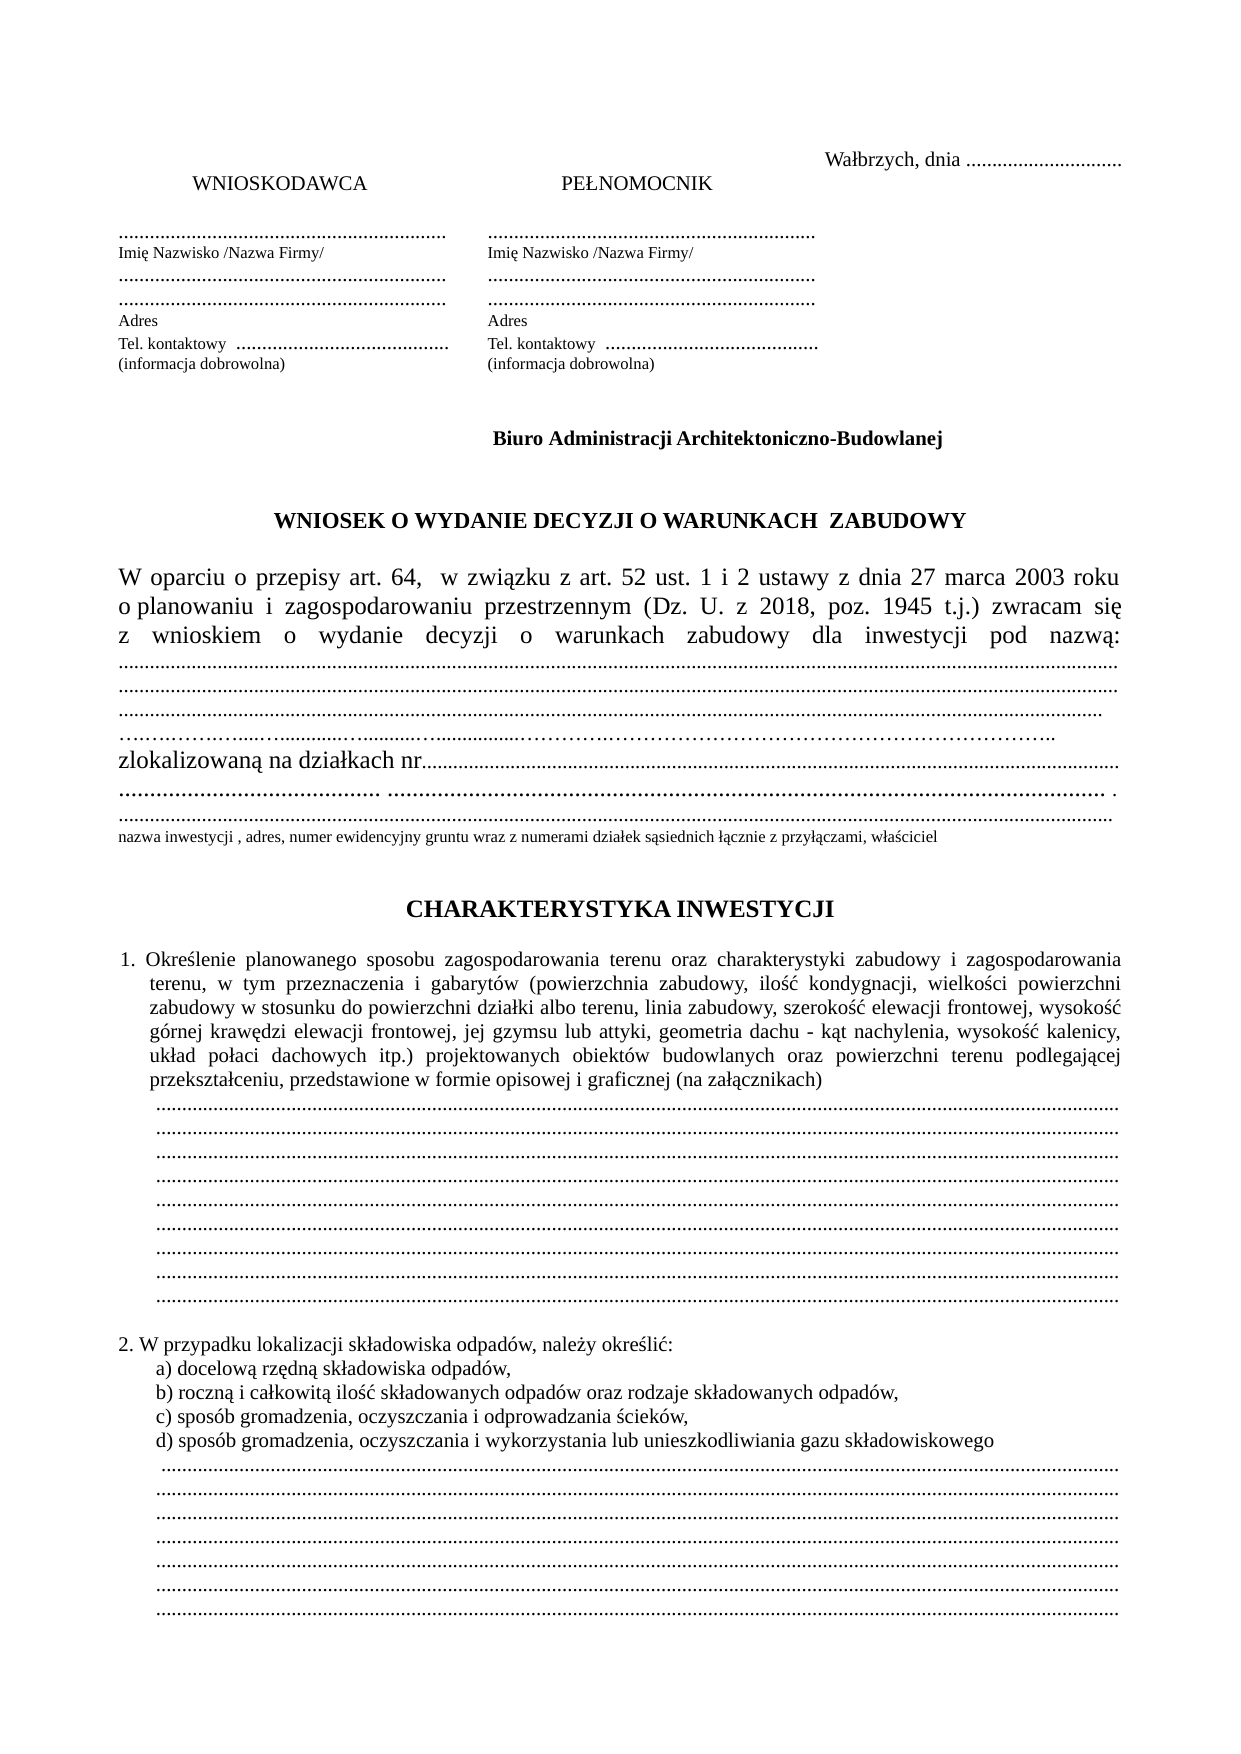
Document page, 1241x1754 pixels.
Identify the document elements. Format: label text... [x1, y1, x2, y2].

text Adres Adres [118, 310, 1122, 329]
text .................................................................................................................................................................................................................................................................................................................................................................................................................................................................................................................................................................................................................................................................................................................................................................... [156, 1211, 1122, 1307]
list ........................................................................................................................................................................................ [118, 1452, 1122, 1476]
text ............................................................... ............................................................... [118, 286, 1122, 310]
text Wałbrzych, dnia .............................. [118, 147, 1122, 171]
list c) sposób gromadzenia, oczyszczania i odprowadzania ścieków, [118, 1404, 1122, 1428]
list a) docelową rzędną składowiska odpadów, [118, 1356, 1122, 1379]
text (informacja dobrowolna) (informacja dobrowolna) [118, 354, 1122, 373]
text 2. W przypadku lokalizacji składowiska odpadów, należy określić: [118, 1331, 1122, 1356]
text Biuro Administracji Architektoniczno-Budowlanej [118, 426, 1122, 450]
text Tel. kontaktowy ......................................... Tel. kontaktowy ......................................... [118, 329, 1122, 354]
text zlokalizowaną na działkach nr...................................................................................................................................... .......................................... ................................................................................................................... ................................................................................................................................................................................................ [118, 745, 1122, 826]
text ......................................................................................................................................................................................... [156, 1091, 1122, 1115]
text .................................................................................................................................................................................................................................................................................................................................................................................................................................................................................................................................................................................................................................................................................................................................................................... [156, 1115, 1122, 1211]
text WNIOSEK O WYDANIE DECYZJI O WARUNKACH ZABUDOWY [118, 507, 1122, 533]
text .................................................................................................................................................................................................................................................................................................................................................................................................................................................................................................................................................................................................................................................................................................................................................................... ......................................................................................................................................................................................... ......................................................................................................................................................................................... [156, 1476, 1122, 1620]
text WNIOSKODAWCA PEŁNOMOCNIK [118, 171, 1122, 195]
text ............................................................... ............................................................... [118, 219, 1122, 243]
text ............................................................... ............................................................... [118, 262, 1122, 286]
text nazwa inwestycji , adres, numer ewidencyjny gruntu wraz z numerami działek sąsiednich łącznie z przyłączami, właściciel [118, 826, 1122, 846]
text Imię Nazwisko /Nazwa Firmy/ Imię Nazwisko /Nazwa Firmy/ [118, 243, 1122, 262]
text CHARAKTERYSTYKA INWESTYCJI [118, 894, 1122, 922]
list d) sposób gromadzenia, oczyszczania i wykorzystania lub unieszkodliwiania gazu składowiskowego [118, 1428, 1122, 1452]
text W oparciu o przepisy art. 64, w związku z art. 52 ust. 1 i 2 ustawy z dnia 27 marca 2003 roku o planowaniu i zagospodarowaniu przestrzennym (Dz. U. z 2018, poz. 1945 t.j.) zwracam się z wnioskiem o wydanie decyzji o warunkach zabudowy dla inwestycji pod nazwą: .............................................................................................................................................................................................................................................................................................................................................................................................................................................................................................................................................................................................….….…….…....…............…..........…................………….……………………………………………………….. [118, 562, 1122, 745]
list b) roczną i całkowitą ilość składowanych odpadów oraz rodzaje składowanych odpadów, [118, 1379, 1122, 1404]
text 1. Określenie planowanego sposobu zagospodarowania terenu oraz charakterystyki zabudowy i zagospodarowania terenu, w tym przeznaczenia i gabarytów (powierzchnia zabudowy, ilość kondygnacji, wielkości powierzchni zabudowy w stosunku do powierzchni działki albo terenu, linia zabudowy, szerokość elewacji frontowej, wysokość górnej krawędzi elewacji frontowej, jej gzymsu lub attyki, geometria dachu - kąt nachylenia, wysokość kalenicy, układ połaci dachowych itp.) projektowanych obiektów budowlanych oraz powierzchni terenu podlegającej przekształceniu, przedstawione w formie opisowej i graficznej (na załącznikach) [120, 946, 1122, 1091]
